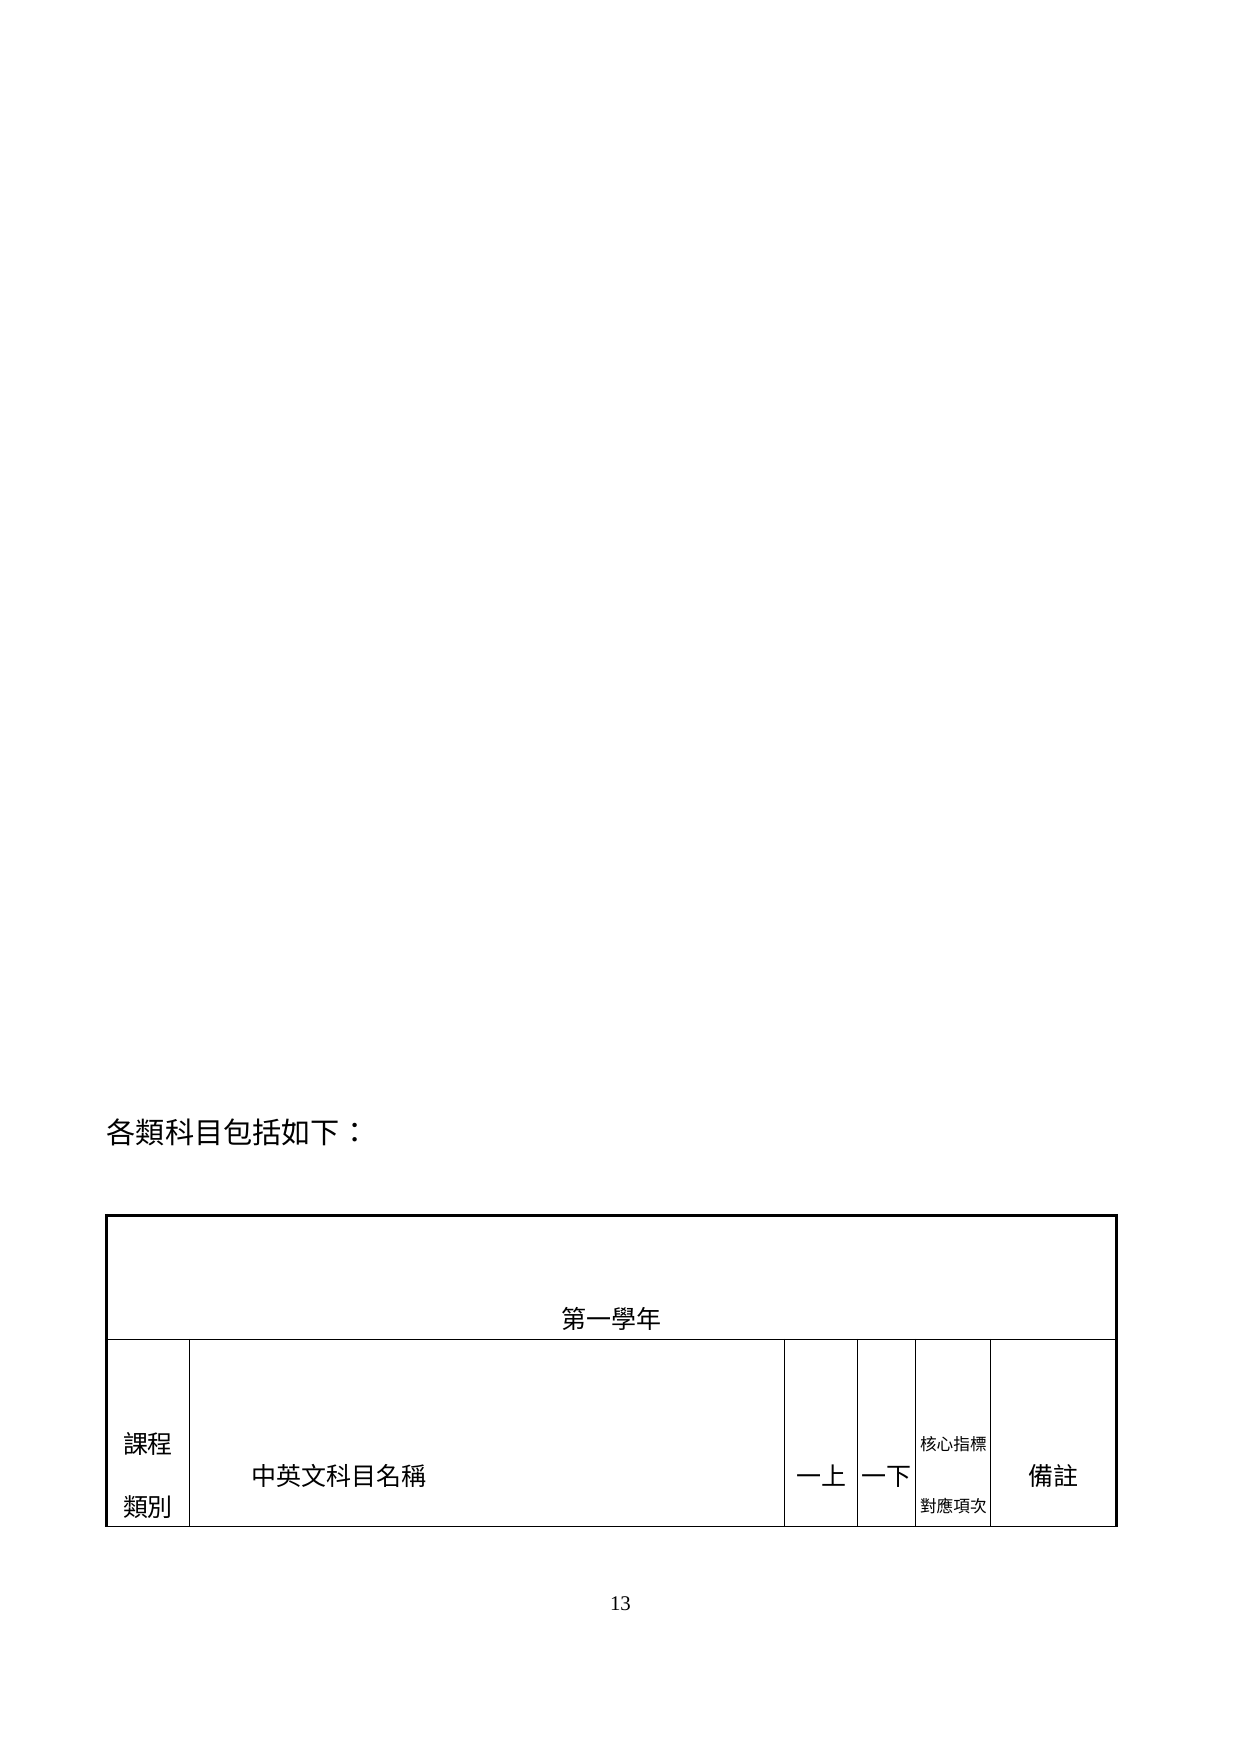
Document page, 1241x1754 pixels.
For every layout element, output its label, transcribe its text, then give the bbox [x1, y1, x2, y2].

table_cell 一上 [785, 1340, 857, 1526]
table_header 第一學年 [108, 1217, 1115, 1339]
text 各類科目包括如下： [106, 1089, 1134, 1151]
table_cell 備註 [991, 1340, 1115, 1526]
table_cell 課程 類別 [108, 1340, 189, 1526]
table_cell 中英文科目名稱 [190, 1340, 784, 1526]
table_cell 核心指標對應項次 [916, 1340, 990, 1526]
table_cell 一下 [858, 1340, 915, 1526]
